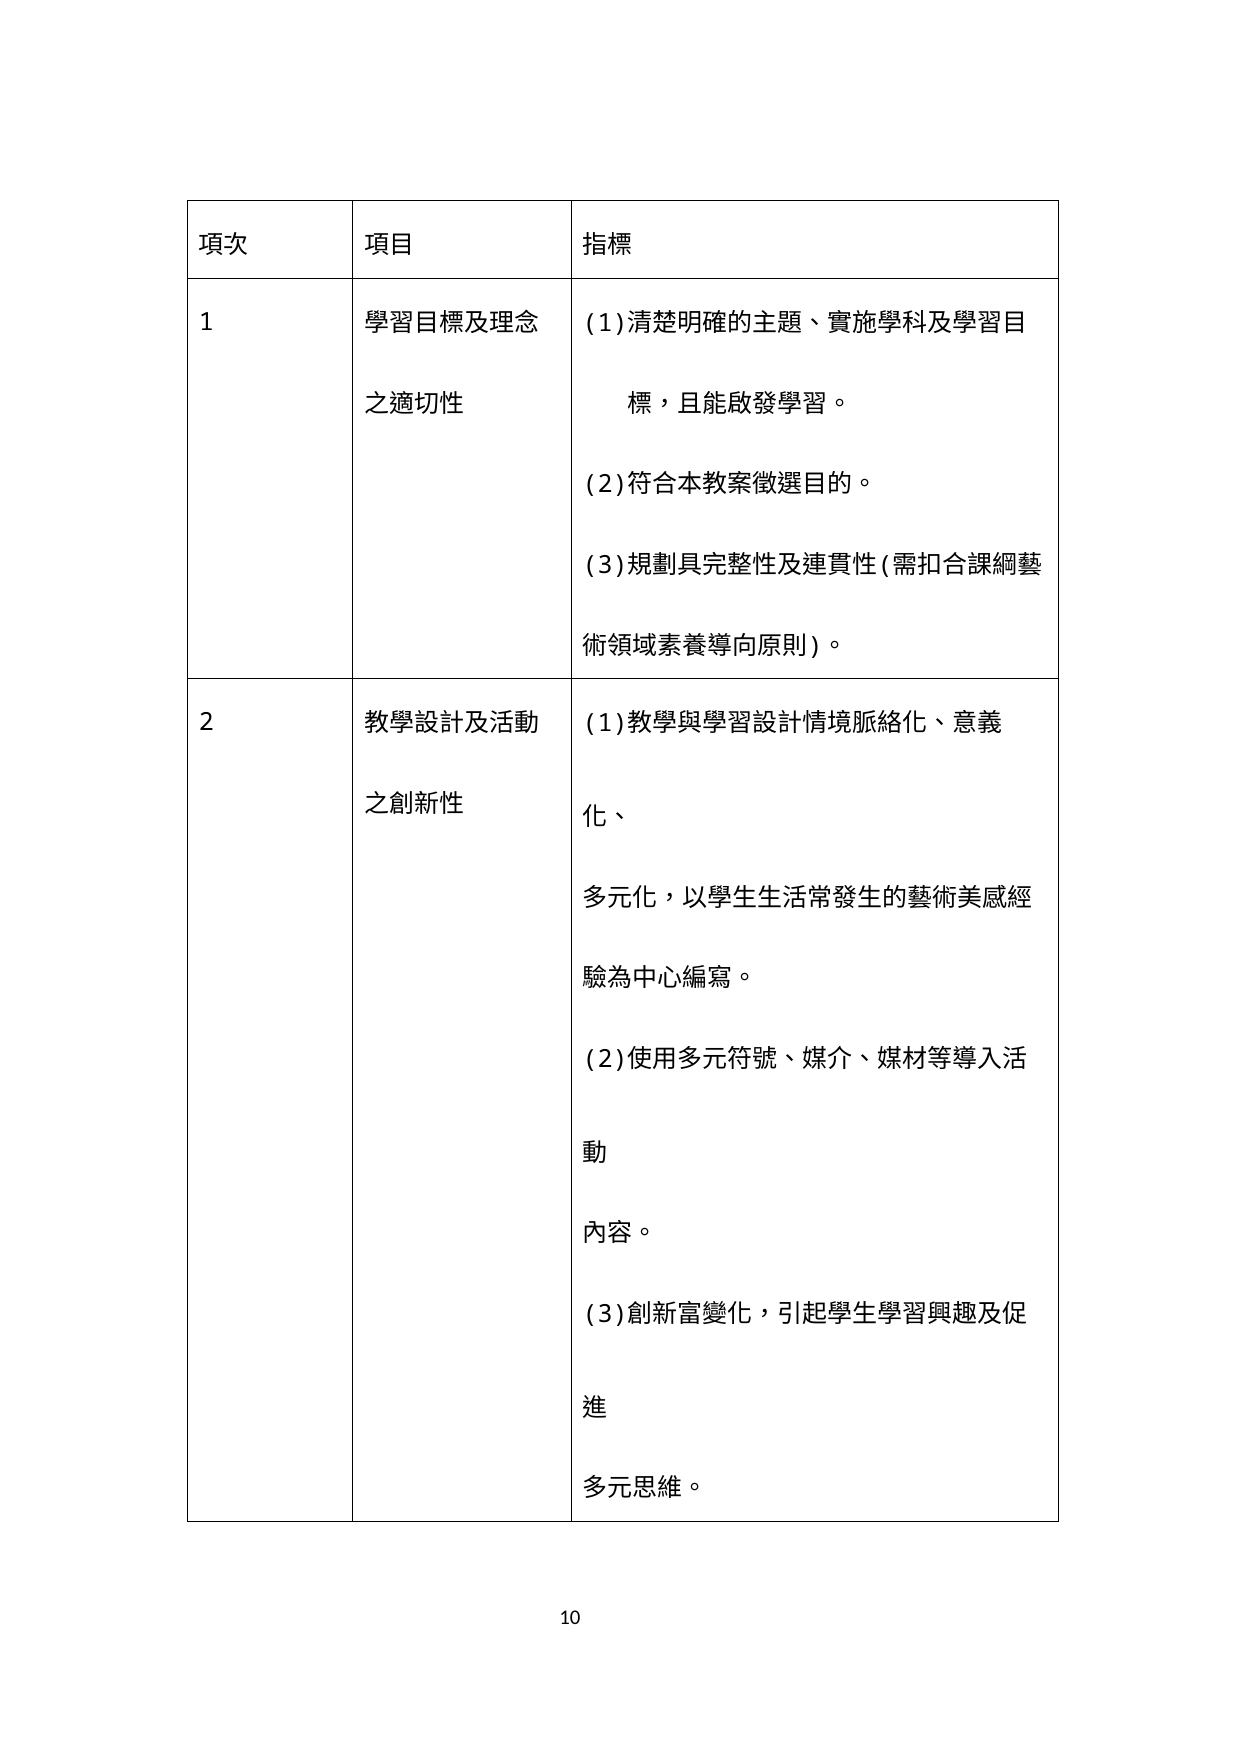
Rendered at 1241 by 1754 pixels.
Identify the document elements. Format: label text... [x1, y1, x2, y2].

table_header 項目 [353, 201, 571, 278]
table_cell 教學設計及活動 之創新性 [353, 679, 571, 1521]
table_cell 學習目標及理念 之適切性 [353, 279, 571, 678]
table_cell 1 [188, 279, 352, 678]
table_header 指標 [572, 201, 1058, 278]
table_header 項次 [188, 201, 352, 278]
table_cell 2 [188, 679, 352, 1521]
table_cell (1)教學與學習設計情境脈絡化、意義化、 多元化，以學生生活常發生的藝術美感經 驗為中心編寫。 (2)使用多元符號、媒介、媒材等導入活動 內容。 (3)創新富變化，引起學生學習興趣及促進 多元思維。 [572, 679, 1058, 1521]
table_cell (1)清楚明確的主題、實施學科及學習目 標，且能啟發學習。 (2)符合本教案徵選目的。 (3)規劃具完整性及連貫性(需扣合課綱藝 術領域素養導向原則)。 [572, 279, 1058, 678]
